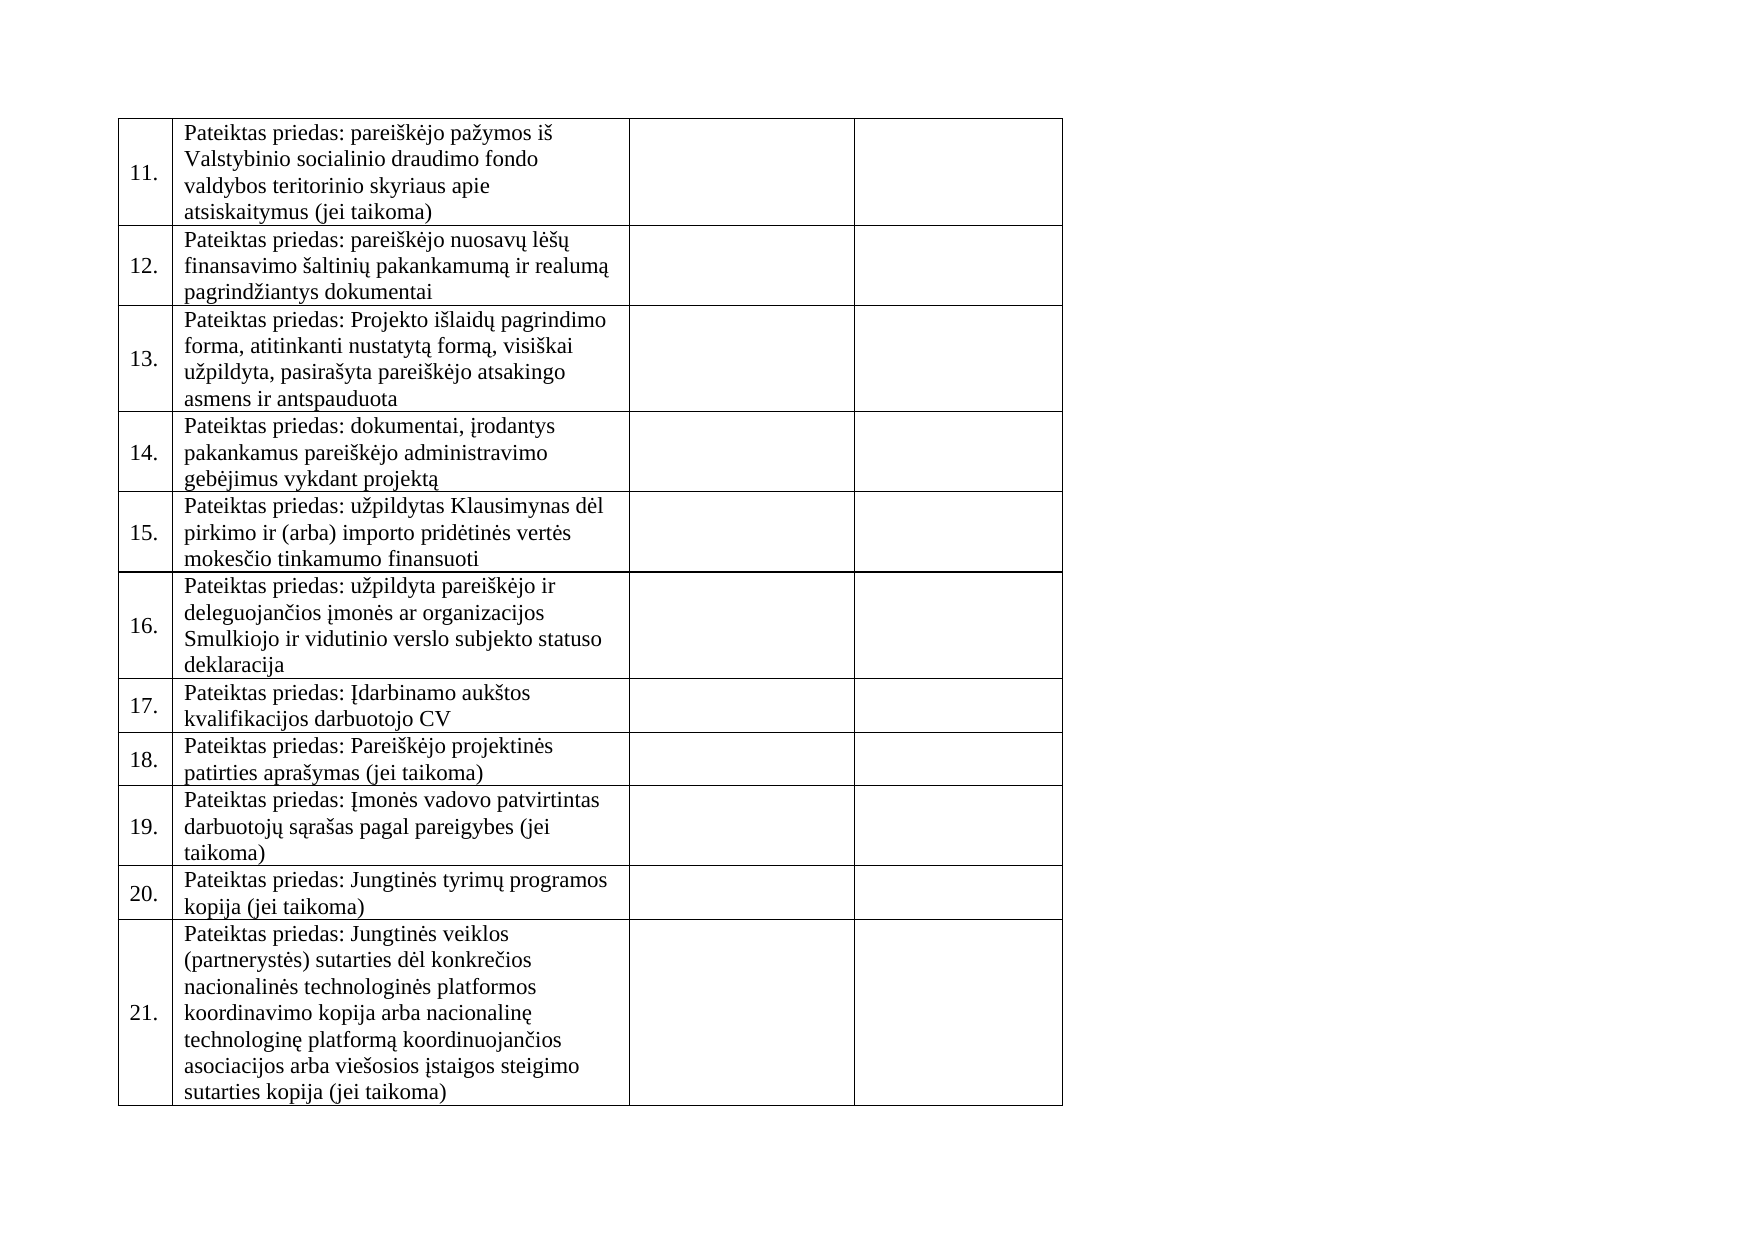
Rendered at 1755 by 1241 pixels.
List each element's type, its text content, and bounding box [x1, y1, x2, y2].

table_cell 11. [119, 119, 172, 224]
table_cell [630, 573, 854, 678]
table_cell [630, 786, 854, 865]
table_cell [855, 786, 1062, 865]
table_cell [630, 866, 854, 919]
table_cell Pateiktas priedas: Projekto išlaidų pagrindimo forma, atitinkanti nustatytą formą, visiškai užpildyta, pasirašyta pareiškėjo atsakingo asmens ir antspauduota [173, 306, 629, 411]
table_cell Pateiktas priedas: pareiškėjo nuosavų lėšų finansavimo šaltinių pakankamumą ir realumą pagrindžiantys dokumentai [173, 226, 629, 305]
table_cell [855, 866, 1062, 919]
table_cell [630, 226, 854, 305]
table_cell 13. [119, 306, 172, 411]
table_cell [630, 920, 854, 1105]
table_cell [630, 492, 854, 571]
table_cell 19. [119, 786, 172, 865]
table_cell Pateiktas priedas: Jungtinės veiklos (partnerystės) sutarties dėl konkrečios nacionalinės technologinės platformos koordinavimo kopija arba nacionalinę technologinę platformą koordinuojančios asociacijos arba viešosios įstaigos steigimo sutarties kopija (jei taikoma) [173, 920, 629, 1105]
table_cell [855, 412, 1062, 491]
table_cell Pateiktas priedas: Įdarbinamo aukštos kvalifikacijos darbuotojo CV [173, 679, 629, 732]
table_cell [855, 920, 1062, 1105]
table_cell 21. [119, 920, 172, 1105]
table_cell [855, 573, 1062, 678]
table_cell 12. [119, 226, 172, 305]
table_cell Pateiktas priedas: užpildytas Klausimynas dėl pirkimo ir (arba) importo pridėtinės vertės mokesčio tinkamumo finansuoti [173, 492, 629, 571]
table_cell [630, 306, 854, 411]
table_cell [855, 679, 1062, 732]
table_cell 14. [119, 412, 172, 491]
table_cell [630, 679, 854, 732]
table_cell 16. [119, 573, 172, 678]
table_cell [855, 119, 1062, 224]
table_cell [630, 733, 854, 785]
table_cell [855, 226, 1062, 305]
table_cell 20. [119, 866, 172, 919]
table_cell [855, 492, 1062, 571]
table_cell Pateiktas priedas: dokumentai, įrodantys pakankamus pareiškėjo administravimo gebėjimus vykdant projektą [173, 412, 629, 491]
table_cell Pateiktas priedas: Įmonės vadovo patvirtintas darbuotojų sąrašas pagal pareigybes (jei taikoma) [173, 786, 629, 865]
table_cell [855, 306, 1062, 411]
table_cell 17. [119, 679, 172, 732]
table_cell [855, 733, 1062, 785]
table_cell Pateiktas priedas: Pareiškėjo projektinės patirties aprašymas (jei taikoma) [173, 733, 629, 785]
table_cell [630, 119, 854, 224]
table_cell 18. [119, 733, 172, 785]
table_cell Pateiktas priedas: Jungtinės tyrimų programos kopija (jei taikoma) [173, 866, 629, 919]
table_cell Pateiktas priedas: pareiškėjo pažymos iš Valstybinio socialinio draudimo fondo valdybos teritorinio skyriaus apie atsiskaitymus (jei taikoma) [173, 119, 629, 224]
table_cell Pateiktas priedas: užpildyta pareiškėjo ir deleguojančios įmonės ar organizacijos Smulkiojo ir vidutinio verslo subjekto statuso deklaracija [173, 573, 629, 678]
table_cell [630, 412, 854, 491]
table_cell 15. [119, 492, 172, 571]
